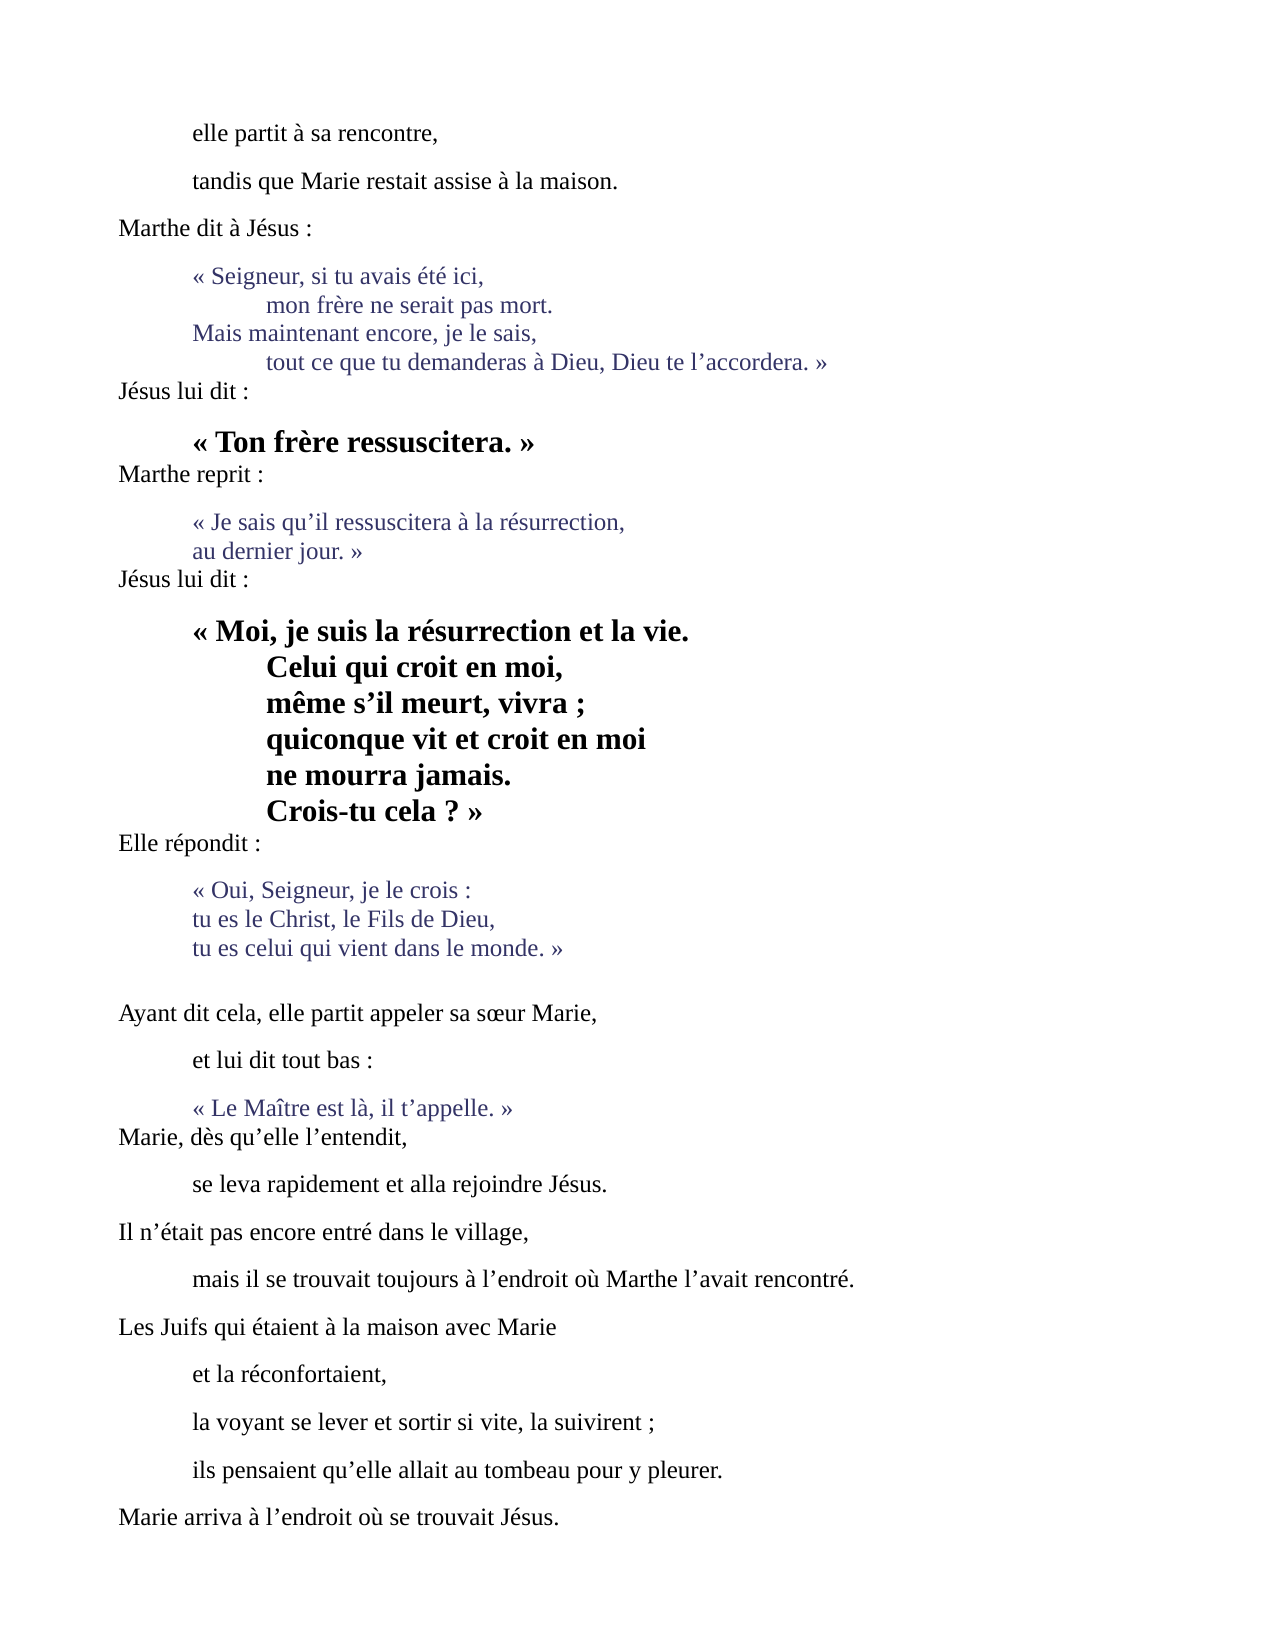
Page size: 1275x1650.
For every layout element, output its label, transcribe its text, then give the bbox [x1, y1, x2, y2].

text ils pensaient qu’elle allait au tombeau pour y pleurer. [118, 1455, 1157, 1483]
text Marthe dit à Jésus : [118, 213, 1157, 242]
text Marie arriva à l’endroit où se trouvait Jésus. [118, 1502, 1157, 1531]
text tu es le Christ, le Fils de Dieu, [118, 904, 1157, 933]
text et lui dit tout bas : [118, 1045, 1157, 1074]
text Crois-tu cela ? » [118, 792, 856, 828]
text « Ton frère ressuscitera. » [118, 423, 856, 459]
text tu es celui qui vient dans le monde. » [118, 933, 1157, 962]
text Jésus lui dit : [118, 564, 1157, 593]
text Il n’était pas encore entré dans le village, [118, 1217, 1157, 1246]
text « Je sais qu’il ressuscitera à la résurrection, [118, 507, 1157, 536]
text Jésus lui dit : [118, 376, 1157, 405]
text Celui qui croit en moi, [118, 648, 856, 684]
text au dernier jour. » [118, 536, 1157, 564]
text mais il se trouvait toujours à l’endroit où Marthe l’avait rencontré. [118, 1264, 1157, 1293]
text « Oui, Seigneur, je le crois : [118, 875, 1157, 904]
text et la réconfortaient, [118, 1359, 1157, 1388]
text ne mourra jamais. [118, 756, 856, 792]
text même s’il meurt, vivra ; [118, 684, 856, 720]
text Elle répondit : [118, 828, 1157, 857]
text Les Juifs qui étaient à la maison avec Marie [118, 1312, 1157, 1341]
text Marie, dès qu’elle l’entendit, [118, 1122, 1157, 1150]
text tandis que Marie restait assise à la maison. [118, 166, 1157, 194]
text se leva rapidement et alla rejoindre Jésus. [118, 1169, 1157, 1198]
text Mais maintenant encore, je le sais, [118, 318, 1157, 347]
text « Seigneur, si tu avais été ici, [118, 261, 1157, 290]
text Ayant dit cela, elle partit appeler sa sœur Marie, [118, 998, 1157, 1026]
text la voyant se lever et sortir si vite, la suivirent ; [118, 1407, 1157, 1436]
text « Le Maître est là, il t’appelle. » [118, 1093, 1157, 1122]
text tout ce que tu demanderas à Dieu, Dieu te l’accordera. » [118, 347, 1157, 376]
text elle partit à sa rencontre, [118, 118, 1157, 147]
text Marthe reprit : [118, 459, 1157, 488]
text mon frère ne serait pas mort. [118, 290, 1157, 318]
text « Moi, je suis la résurrection et la vie. [118, 612, 856, 648]
text quiconque vit et croit en moi [118, 720, 856, 756]
